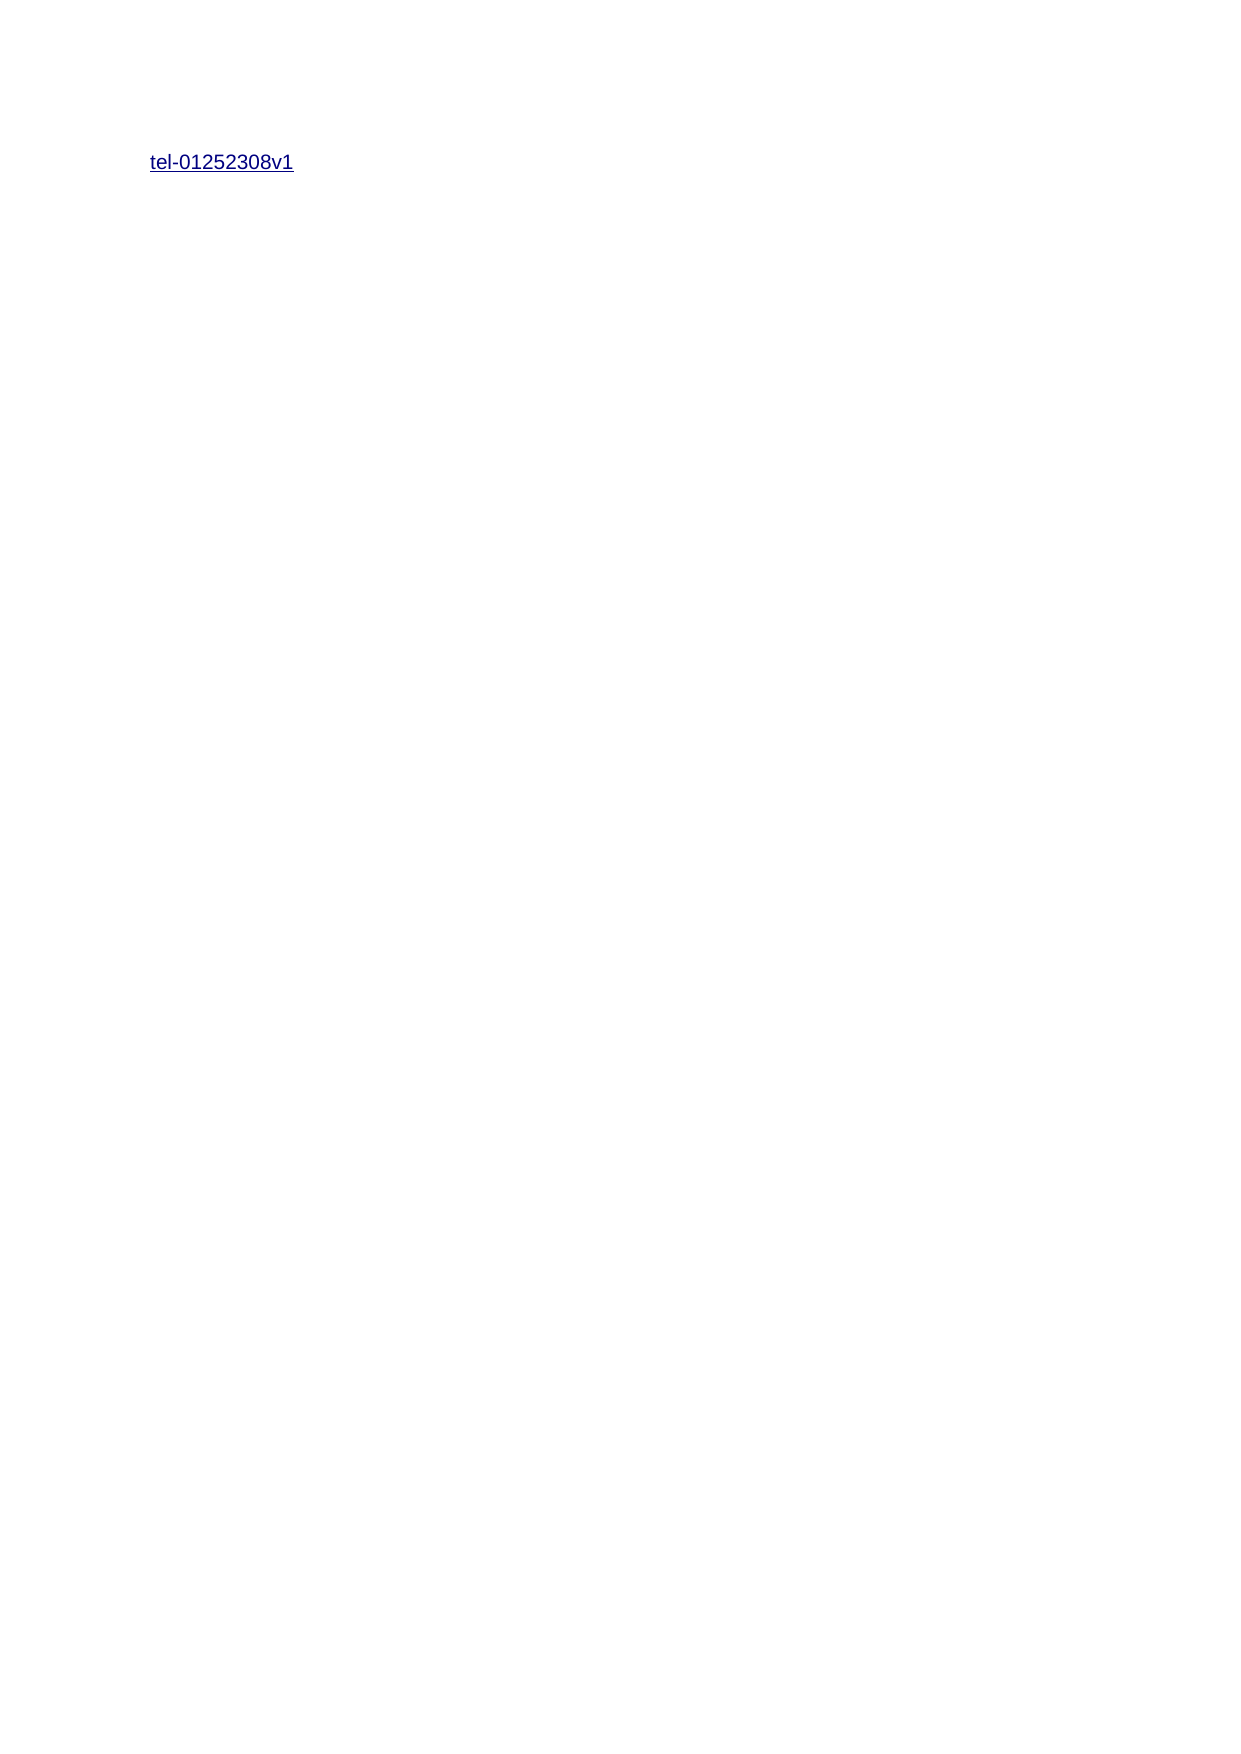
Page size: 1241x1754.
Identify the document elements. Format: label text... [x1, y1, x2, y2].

table_header tel-01252308v1 [150, 150, 1090, 174]
